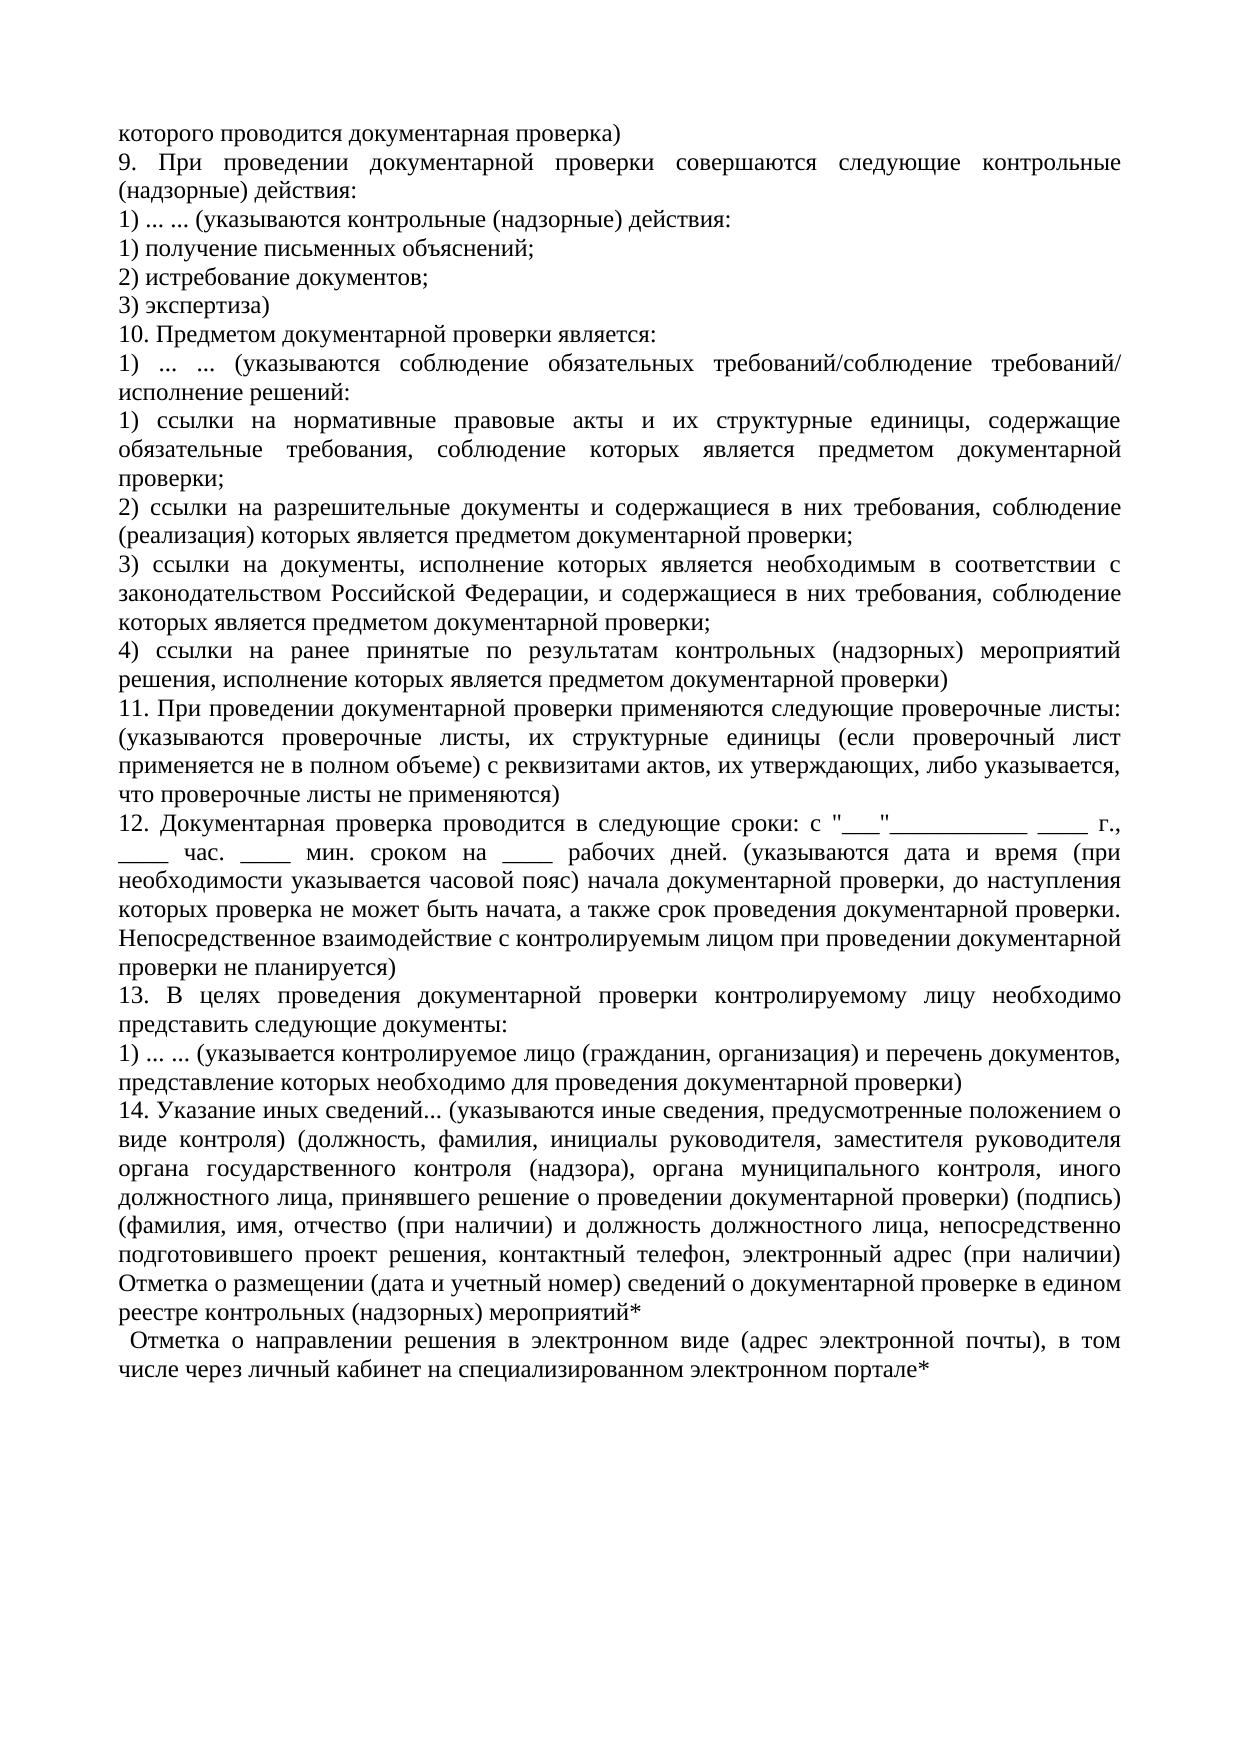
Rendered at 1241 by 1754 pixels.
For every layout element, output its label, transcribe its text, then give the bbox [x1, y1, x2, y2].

text 2) ссылки на разрешительные документы и содержащиеся в них требования, соблюдение (реализация) которых является предметом документарной проверки; [118, 492, 1122, 549]
text 14. Указание иных сведений... (указываются иные сведения, предусмотренные положением о виде контроля) (должность, фамилия, инициалы руководителя, заместителя руководителя органа государственного контроля (надзора), органа муниципального контроля, иного должностного лица, принявшего решение о проведении документарной проверки) (подпись) (фамилия, имя, отчество (при наличии) и должность должностного лица, непосредственно подготовившего проект решения, контактный телефон, электронный адрес (при наличии) Отметка о размещении (дата и учетный номер) сведений о документарной проверке в едином реестре контрольных (надзорных) мероприятий* [118, 1096, 1122, 1326]
text Отметка о направлении решения в электронном виде (адрес электронной почты), в том числе через личный кабинет на специализированном электронном портале* [118, 1326, 1122, 1383]
text 1) получение письменных объяснений; [118, 233, 1122, 262]
text 13. В целях проведения документарной проверки контролируемому лицу необходимо представить следующие документы: [118, 981, 1122, 1038]
text 1) ссылки на нормативные правовые акты и их структурные единицы, содержащие обязательные требования, соблюдение которых является предметом документарной проверки; [118, 406, 1122, 492]
text 3) экспертиза) [118, 291, 1122, 319]
text 12. Документарная проверка проводится в следующие сроки: с "___"___________ ____ г., ____ час. ____ мин. сроком на ____ рабочих дней. (указываются дата и время (при необходимости указывается часовой пояс) начала документарной проверки, до наступления которых проверка не может быть начата, а также срок проведения документарной проверки. Непосредственное взаимодействие с контролируемым лицом при проведении документарной проверки не планируется) [118, 808, 1122, 981]
text 3) ссылки на документы, исполнение которых является необходимым в соответствии с законодательством Российской Федерации, и содержащиеся в них требования, соблюдение которых является предметом документарной проверки; [118, 549, 1122, 636]
text 1) ... ... (указываются контрольные (надзорные) действия: [118, 204, 1122, 233]
text 10. Предметом документарной проверки является: [118, 319, 1122, 348]
text 1) ... ... (указываются соблюдение обязательных требований/соблюдение требований/ исполнение решений: [118, 348, 1122, 406]
text которого проводится документарная проверка) [118, 118, 1122, 147]
text 9. При проведении документарной проверки совершаются следующие контрольные (надзорные) действия: [118, 147, 1122, 204]
text 1) ... ... (указывается контролируемое лицо (гражданин, организация) и перечень документов, представление которых необходимо для проведения документарной проверки) [118, 1038, 1122, 1096]
text 11. При проведении документарной проверки применяются следующие проверочные листы: (указываются проверочные листы, их структурные единицы (если проверочный лист применяется не в полном объеме) с реквизитами актов, их утверждающих, либо указывается, что проверочные листы не применяются) [118, 693, 1122, 808]
text 2) истребование документов; [118, 262, 1122, 291]
text 4) ссылки на ранее принятые по результатам контрольных (надзорных) мероприятий решения, исполнение которых является предметом документарной проверки) [118, 636, 1122, 693]
